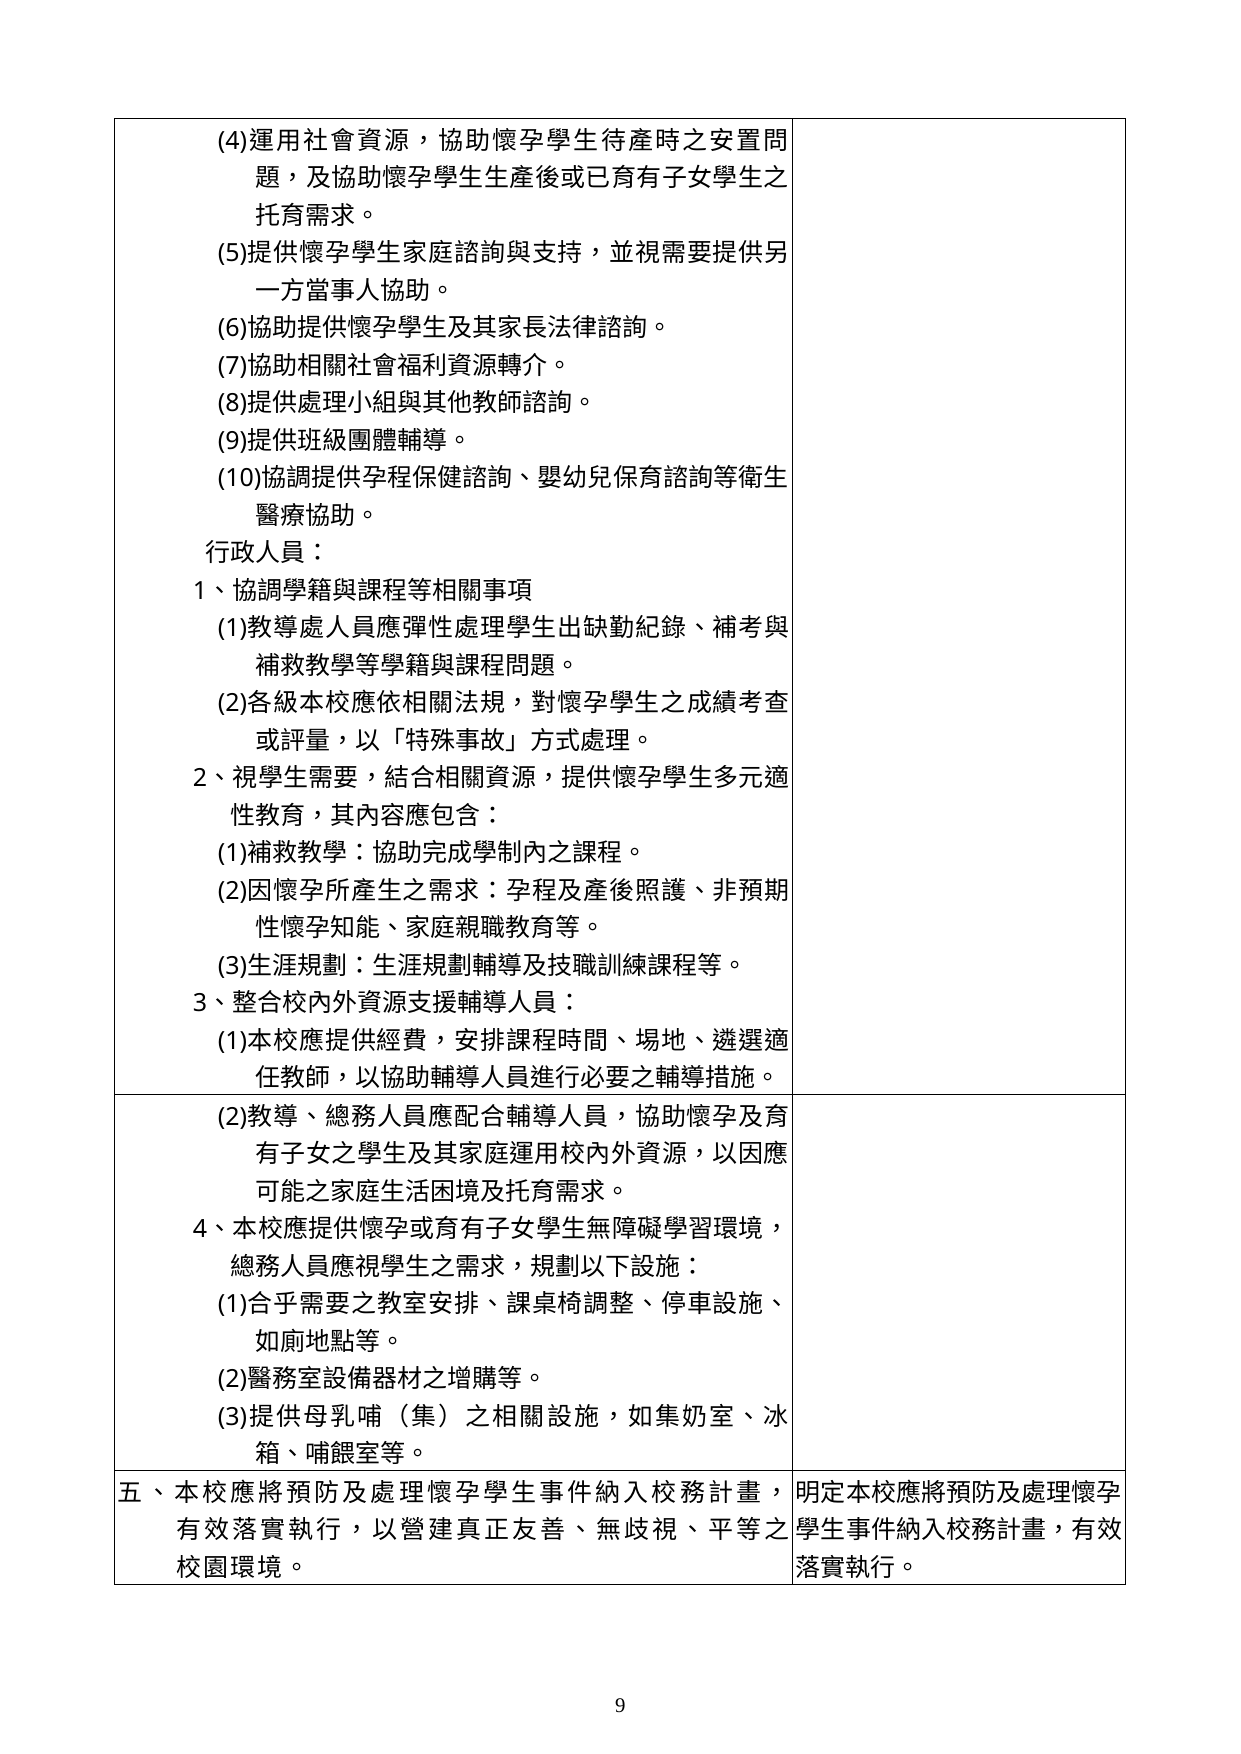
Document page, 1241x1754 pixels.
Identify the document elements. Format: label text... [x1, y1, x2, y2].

table_cell [793, 1095, 1125, 1470]
table_cell (2)教導、總務人員應配合輔導人員，協助懷孕及育有子女之學生及其家庭運用校內外資源，以因應可能之家庭生活困境及托育需求。 4、本校應提供懷孕或育有子女學生無障礙學習環境，總務人員應視學生之需求，規劃以下設施： (1)合乎需要之教室安排、課桌椅調整、停車設施、如廁地點等。 (2)醫務室設備器材之增購等。 (3)提供母乳哺（集）之相關設施，如集奶室、冰箱、哺餵室等。 [115, 1095, 792, 1470]
table_cell 明定本校應將預防及處理懷孕學生事件納入校務計畫，有效落實執行。 [793, 1471, 1125, 1584]
table_cell 五、本校應將預防及處理懷孕學生事件納入校務計畫，有效落實執行，以營建真正友善、無歧視、平等之校園環境。 [115, 1471, 792, 1584]
table_cell [793, 119, 1125, 1094]
table_cell (4)運用社會資源，協助懷孕學生待產時之安置問題，及協助懷孕學生生產後或已育有子女學生之托育需求。 (5)提供懷孕學生家庭諮詢與支持，並視需要提供另一方當事人協助。 (6)協助提供懷孕學生及其家長法律諮詢。 (7)協助相關社會福利資源轉介。 (8)提供處理小組與其他教師諮詢。 (9)提供班級團體輔導。 (10)協調提供孕程保健諮詢、嬰幼兒保育諮詢等衛生醫療協助。 行政人員： 1、協調學籍與課程等相關事項 (1)教導處人員應彈性處理學生出缺勤紀錄、補考與補救教學等學籍與課程問題。 (2)各級本校應依相關法規，對懷孕學生之成績考查或評量，以「特殊事故」方式處理。 2、視學生需要，結合相關資源，提供懷孕學生多元適性教育，其內容應包含： (1)補救教學：協助完成學制內之課程。 (2)因懷孕所產生之需求：孕程及產後照護、非預期性懷孕知能、家庭親職教育等。 (3)生涯規劃：生涯規劃輔導及技職訓練課程等。 3、整合校內外資源支援輔導人員： (1)本校應提供經費，安排課程時間、埸地、遴選適任教師，以協助輔導人員進行必要之輔導措施。 [115, 119, 792, 1094]
